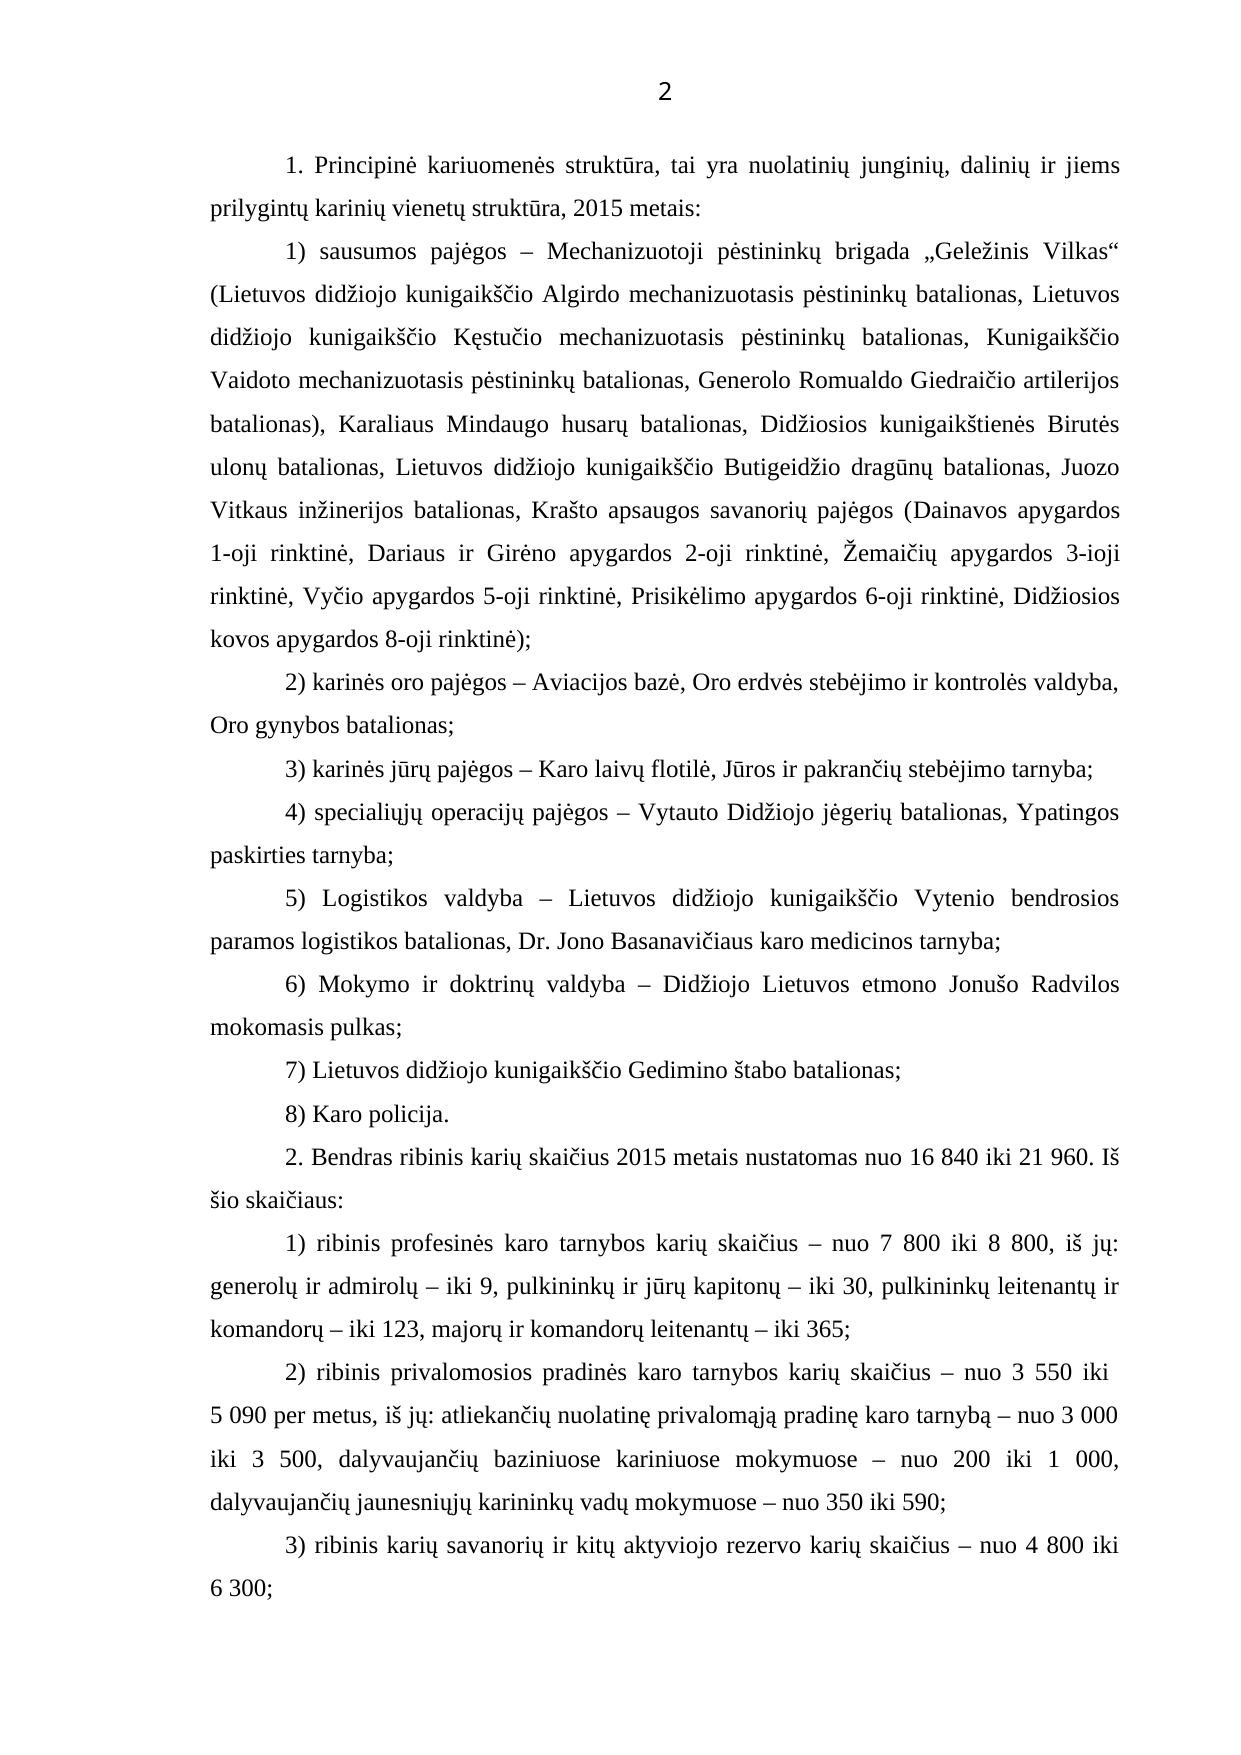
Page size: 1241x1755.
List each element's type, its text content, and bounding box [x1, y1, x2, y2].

text 2) karinės oro pajėgos – Aviacijos bazė, Oro erdvės stebėjimo ir kontrolės valdyba, Oro gynybos batalionas; [210, 667, 1120, 739]
text 3) ribinis karių savanorių ir kitų aktyviojo rezervo karių skaičius – nuo 4 800 iki 6 300; [210, 1530, 1120, 1602]
text 1. Principinė kariuomenės struktūra, tai yra nuolatinių junginių, dalinių ir jiems prilygintų karinių vienetų struktūra, 2015 metais: [210, 150, 1120, 222]
text 2) ribinis privalomosios pradinės karo tarnybos karių skaičius – nuo 3 550 iki 5 090 per metus, iš jų: atliekančių nuolatinę privalomąją pradinę karo tarnybą – nuo 3 000 iki 3 500, dalyvaujančių baziniuose kariniuose mokymuose – nuo 200 iki 1 000, dalyvaujančių jaunesniųjų karininkų vadų mokymuose – nuo 350 iki 590; [210, 1357, 1120, 1516]
text 3) karinės jūrų pajėgos – Karo laivų flotilė, Jūros ir pakrančių stebėjimo tarnyba; [210, 754, 1120, 782]
text 8) Karo policija. [210, 1099, 1120, 1127]
text 6) Mokymo ir doktrinų valdyba – Didžiojo Lietuvos etmono Jonušo Radvilos mokomasis pulkas; [210, 969, 1120, 1041]
text 7) Lietuvos didžiojo kunigaikščio Gedimino štabo batalionas; [210, 1056, 1120, 1084]
text 2. Bendras ribinis karių skaičius 2015 metais nustatomas nuo 16 840 iki 21 960. Iš šio skaičiaus: [210, 1142, 1120, 1214]
text 5) Logistikos valdyba – Lietuvos didžiojo kunigaikščio Vytenio bendrosios paramos logistikos batalionas, Dr. Jono Basanavičiaus karo medicinos tarnyba; [210, 883, 1120, 955]
text 1) ribinis profesinės karo tarnybos karių skaičius – nuo 7 800 iki 8 800, iš jų: generolų ir admirolų – iki 9, pulkininkų ir jūrų kapitonų – iki 30, pulkininkų leitenantų ir komandorų – iki 123, majorų ir komandorų leitenantų – iki 365; [210, 1228, 1120, 1343]
text 1) sausumos pajėgos – Mechanizuotoji pėstininkų brigada „Geležinis Vilkas“ (Lietuvos didžiojo kunigaikščio Algirdo mechanizuotasis pėstininkų batalionas, Lietuvos didžiojo kunigaikščio Kęstučio mechanizuotasis pėstininkų batalionas, Kunigaikščio Vaidoto mechanizuotasis pėstininkų batalionas, Generolo Romualdo Giedraičio artilerijos batalionas), Karaliaus Mindaugo husarų batalionas, Didžiosios kunigaikštienės Birutės ulonų batalionas, Lietuvos didžiojo kunigaikščio Butigeidžio dragūnų batalionas, Juozo Vitkaus inžinerijos batalionas, Krašto apsaugos savanorių pajėgos (Dainavos apygardos 1-oji rinktinė, Dariaus ir Girėno apygardos 2-oji rinktinė, Žemaičių apygardos 3-ioji rinktinė, Vyčio apygardos 5-oji rinktinė, Prisikėlimo apygardos 6-oji rinktinė, Didžiosios kovos apygardos 8-oji rinktinė); [210, 236, 1120, 653]
text 4) specialiųjų operacijų pajėgos – Vytauto Didžiojo jėgerių batalionas, Ypatingos paskirties tarnyba; [210, 797, 1120, 869]
